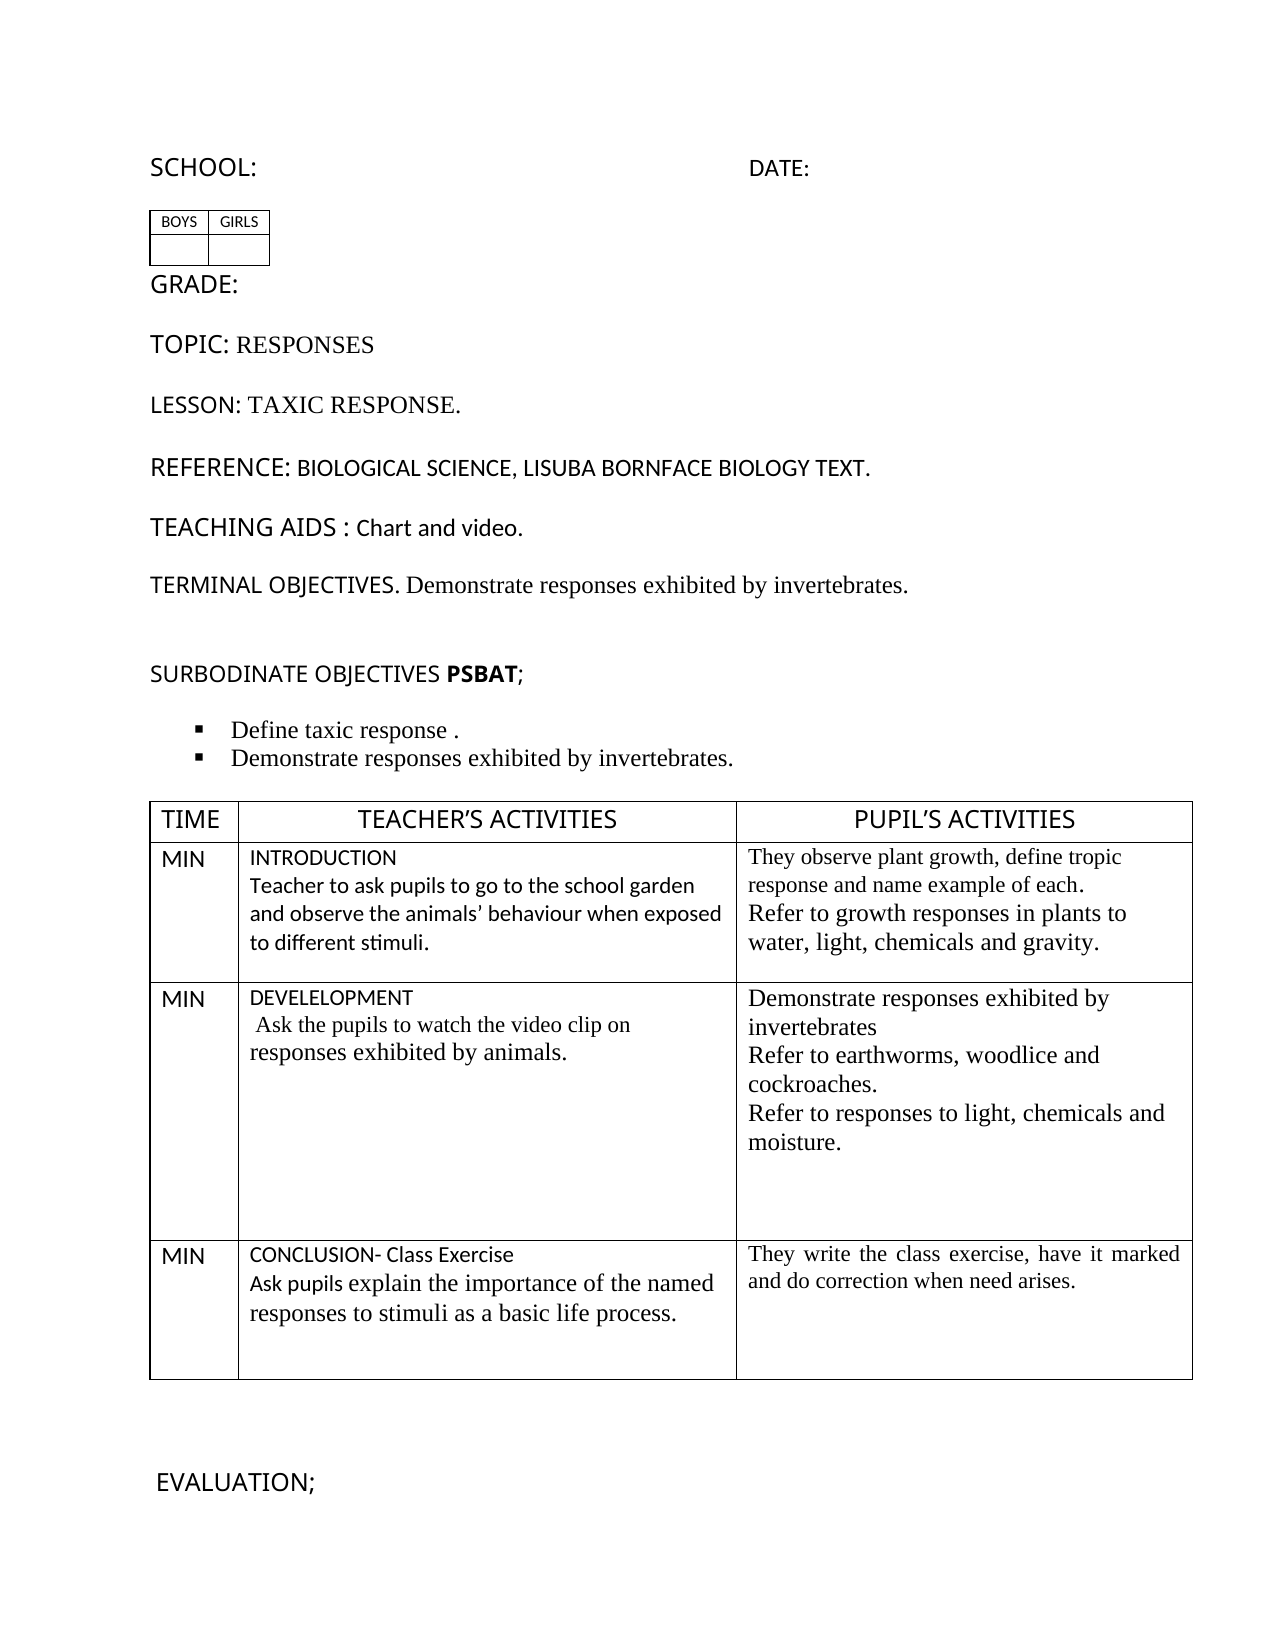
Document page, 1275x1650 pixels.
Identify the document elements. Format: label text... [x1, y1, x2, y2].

table_cell They observe plant growth, define tropic response and name example of each. Refer to growth responses in plants to water, light, chemicals and gravity. [737, 843, 1192, 982]
table_cell [209, 235, 269, 265]
table_cell CONCLUSION- Class Exercise Ask pupils explain the importance of the named responses to stimuli as a basic life process. [239, 1241, 736, 1379]
table_cell They write the class exercise, have it marked and do correction when need arises. [737, 1241, 1192, 1379]
text EVALUATION; [150, 1464, 1125, 1498]
table_cell DEVELELOPMENT Ask the pupils to watch the video clip on responses exhibited by animals. [239, 983, 736, 1239]
table_header BOYS [151, 211, 208, 234]
table_header TIME [151, 802, 238, 842]
table_cell MIN [151, 983, 238, 1239]
text LESSON: TAXIC RESPONSE. [150, 389, 1125, 420]
text GRADE: [150, 266, 1125, 300]
table_header PUPIL’S ACTIVITIES [737, 802, 1192, 842]
text TERMINAL OBJECTIVES. Demonstrate responses exhibited by invertebrates. [150, 569, 1125, 600]
text SCHOOL: DATE: [150, 150, 1125, 184]
list Define taxic response . [193, 715, 1125, 743]
text SURBODINATE OBJECTIVES PSBAT; [150, 658, 1125, 689]
table_cell [151, 235, 208, 265]
table_cell INTRODUCTION Teacher to ask pupils to go to the school garden and observe the animals’ behaviour when exposed to different stimuli. [239, 843, 736, 982]
table_header TEACHER’S ACTIVITIES [239, 802, 736, 842]
text TEACHING AIDS : Chart and video. [150, 509, 1125, 543]
list Demonstrate responses exhibited by invertebrates. [193, 743, 1125, 772]
table_cell Demonstrate responses exhibited by invertebrates Refer to earthworms, woodlice and cockroaches. Refer to responses to light, chemicals and moisture. [737, 983, 1192, 1239]
text TOPIC: RESPONSES [150, 326, 1125, 360]
table_header GIRLS [209, 211, 269, 234]
table_cell MIN [151, 843, 238, 982]
text REFERENCE: BIOLOGICAL SCIENCE, LISUBA BORNFACE BIOLOGY TEXT. [150, 449, 1125, 483]
table_cell MIN [151, 1241, 238, 1379]
